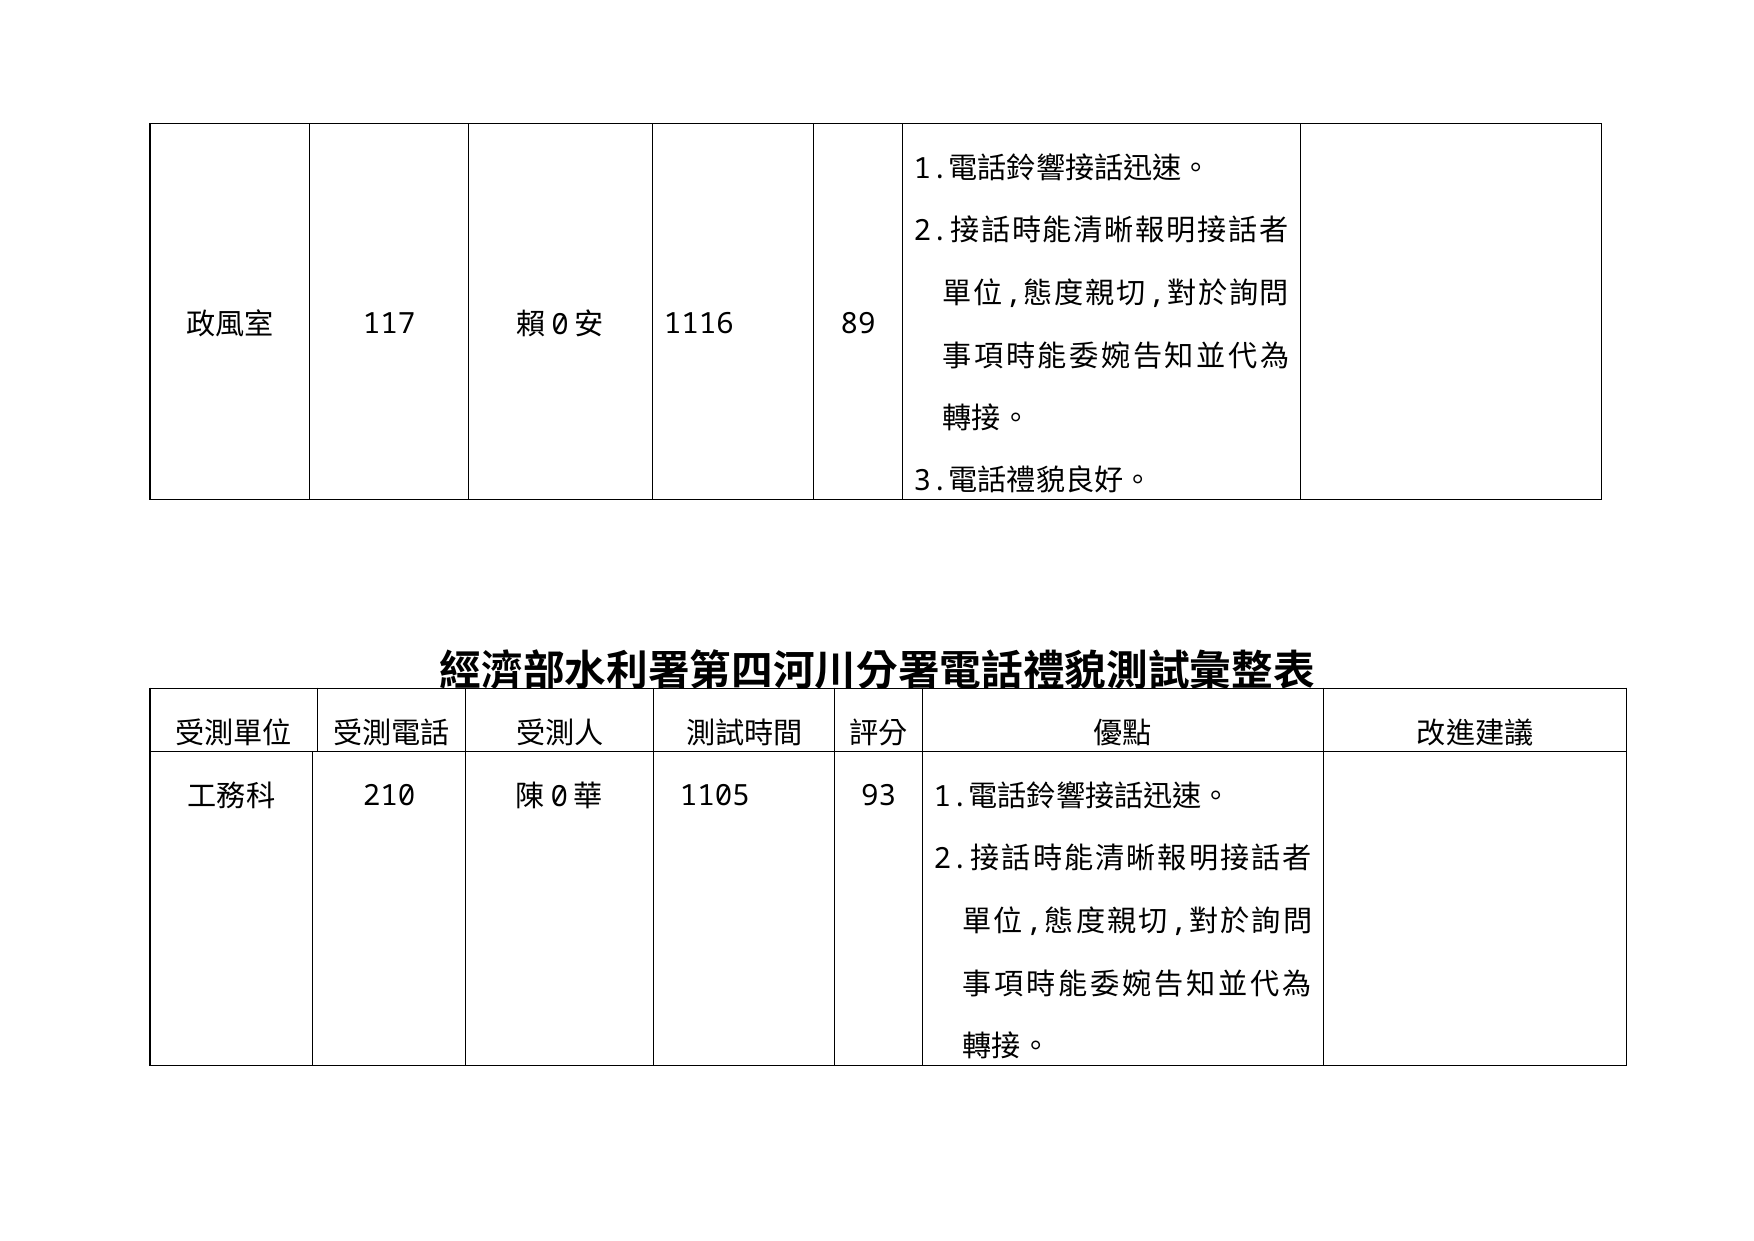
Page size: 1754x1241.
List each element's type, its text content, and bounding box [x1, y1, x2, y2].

table_cell 工務科 [151, 752, 312, 1065]
table_cell [1301, 124, 1601, 499]
table_header 受測單位 [151, 689, 317, 751]
table_header 受測人 [466, 689, 653, 751]
table_cell 1.電話鈴響接話迅速。 2.接話時能清晰報明接話者單位,態度親切,對於詢問事項時能委婉告知並代為轉接。 3.電話禮貌良好。 [903, 124, 1300, 499]
table_cell 117 [310, 124, 468, 499]
table_cell [1324, 752, 1626, 1065]
table_header 改進建議 [1324, 689, 1626, 751]
table_cell 政風室 [151, 124, 309, 499]
table_header 評分 [835, 689, 922, 751]
table_cell 210 [313, 752, 465, 1065]
table_cell 1.電話鈴響接話迅速。 2.接話時能清晰報明接話者單位,態度親切,對於詢問事項時能委婉告知並代為轉接。 [923, 752, 1323, 1065]
table_cell 93 [835, 752, 922, 1065]
table_cell 賴0安 [469, 124, 652, 499]
table_header 優點 [923, 689, 1323, 751]
table_cell 1105 [654, 752, 834, 1065]
table_cell 89 [814, 124, 902, 499]
table_cell 陳0華 [466, 752, 653, 1065]
text 經濟部水利署第四河川分署電話禮貌測試彙整表 [150, 625, 1604, 688]
table_header 測試時間 [654, 689, 834, 751]
table_header 受測電話 [318, 689, 465, 751]
table_cell 1116 [653, 124, 813, 499]
